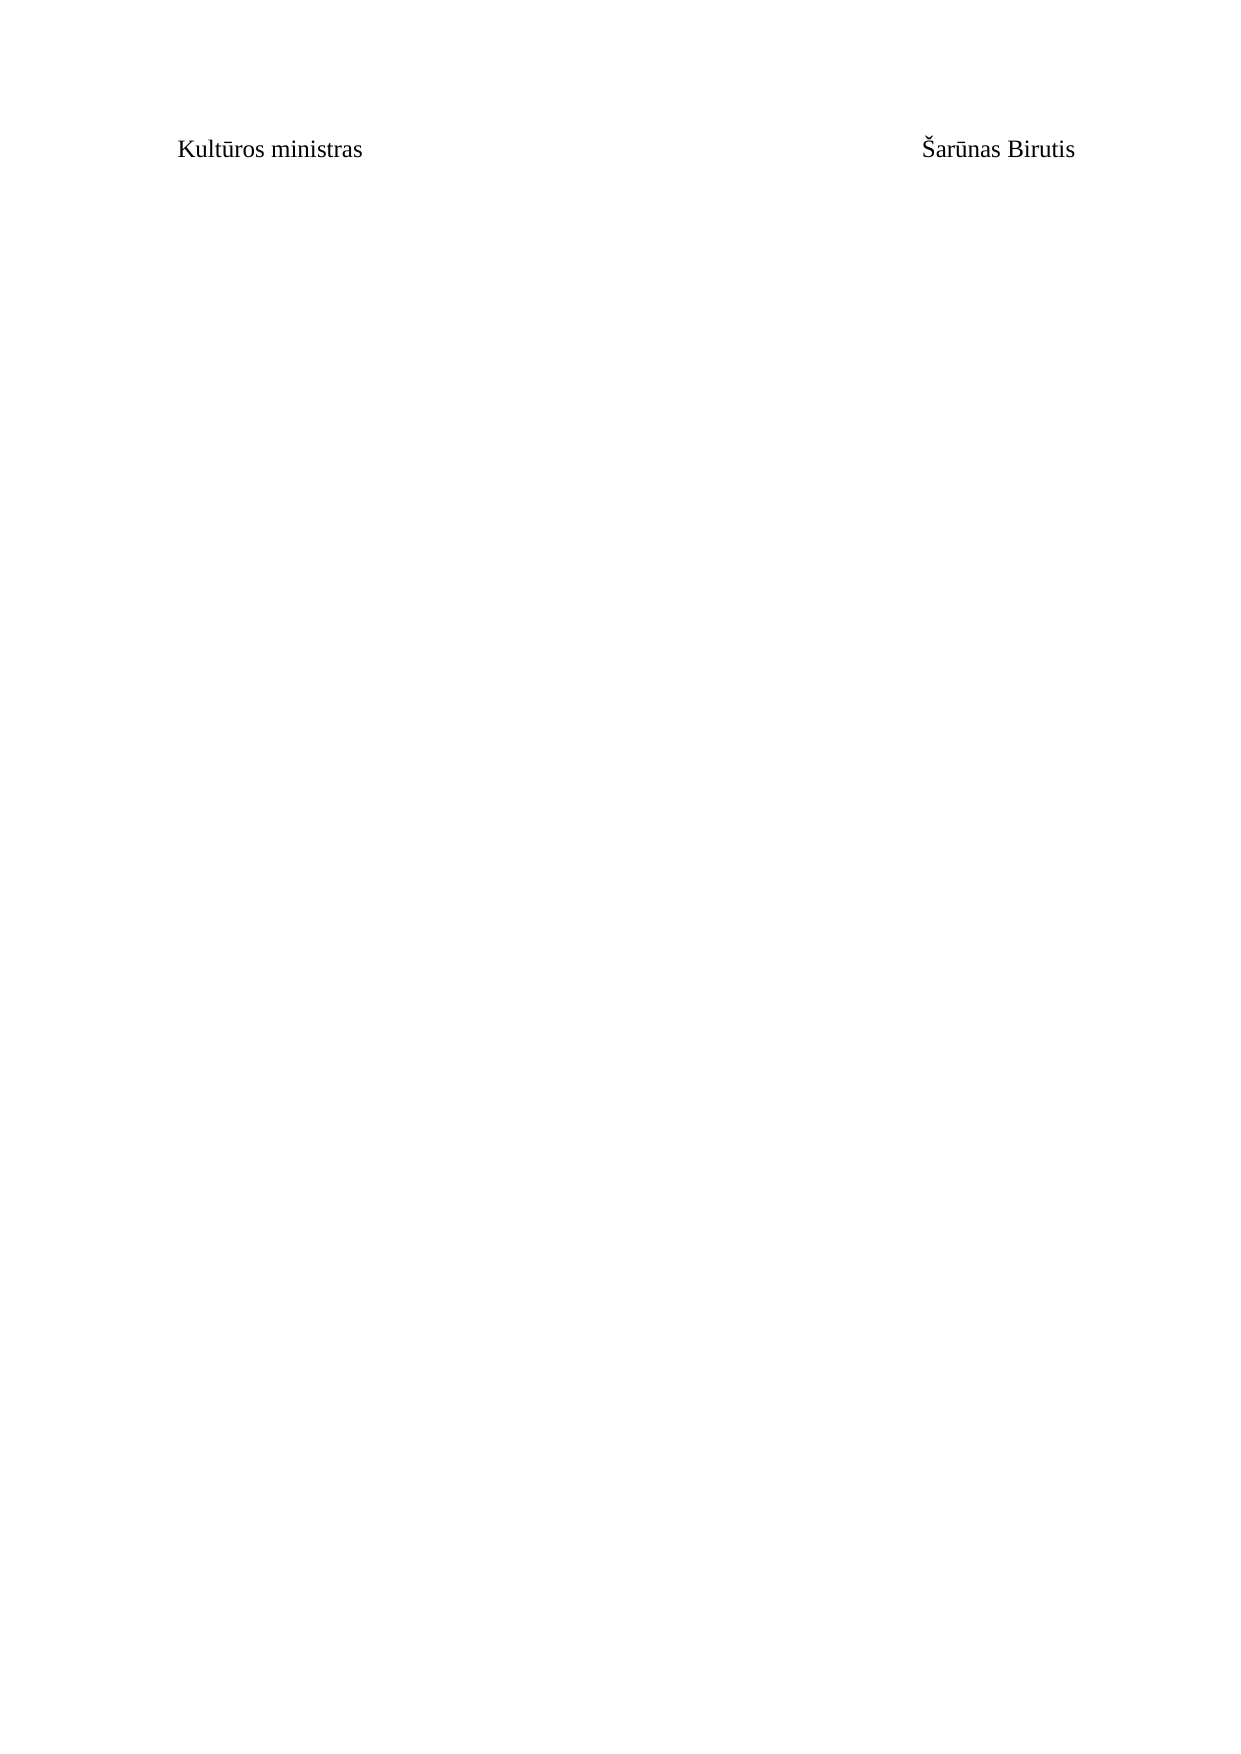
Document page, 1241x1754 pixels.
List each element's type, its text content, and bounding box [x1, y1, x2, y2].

text Kultūros ministras Šarūnas Birutis [177, 118, 1181, 166]
